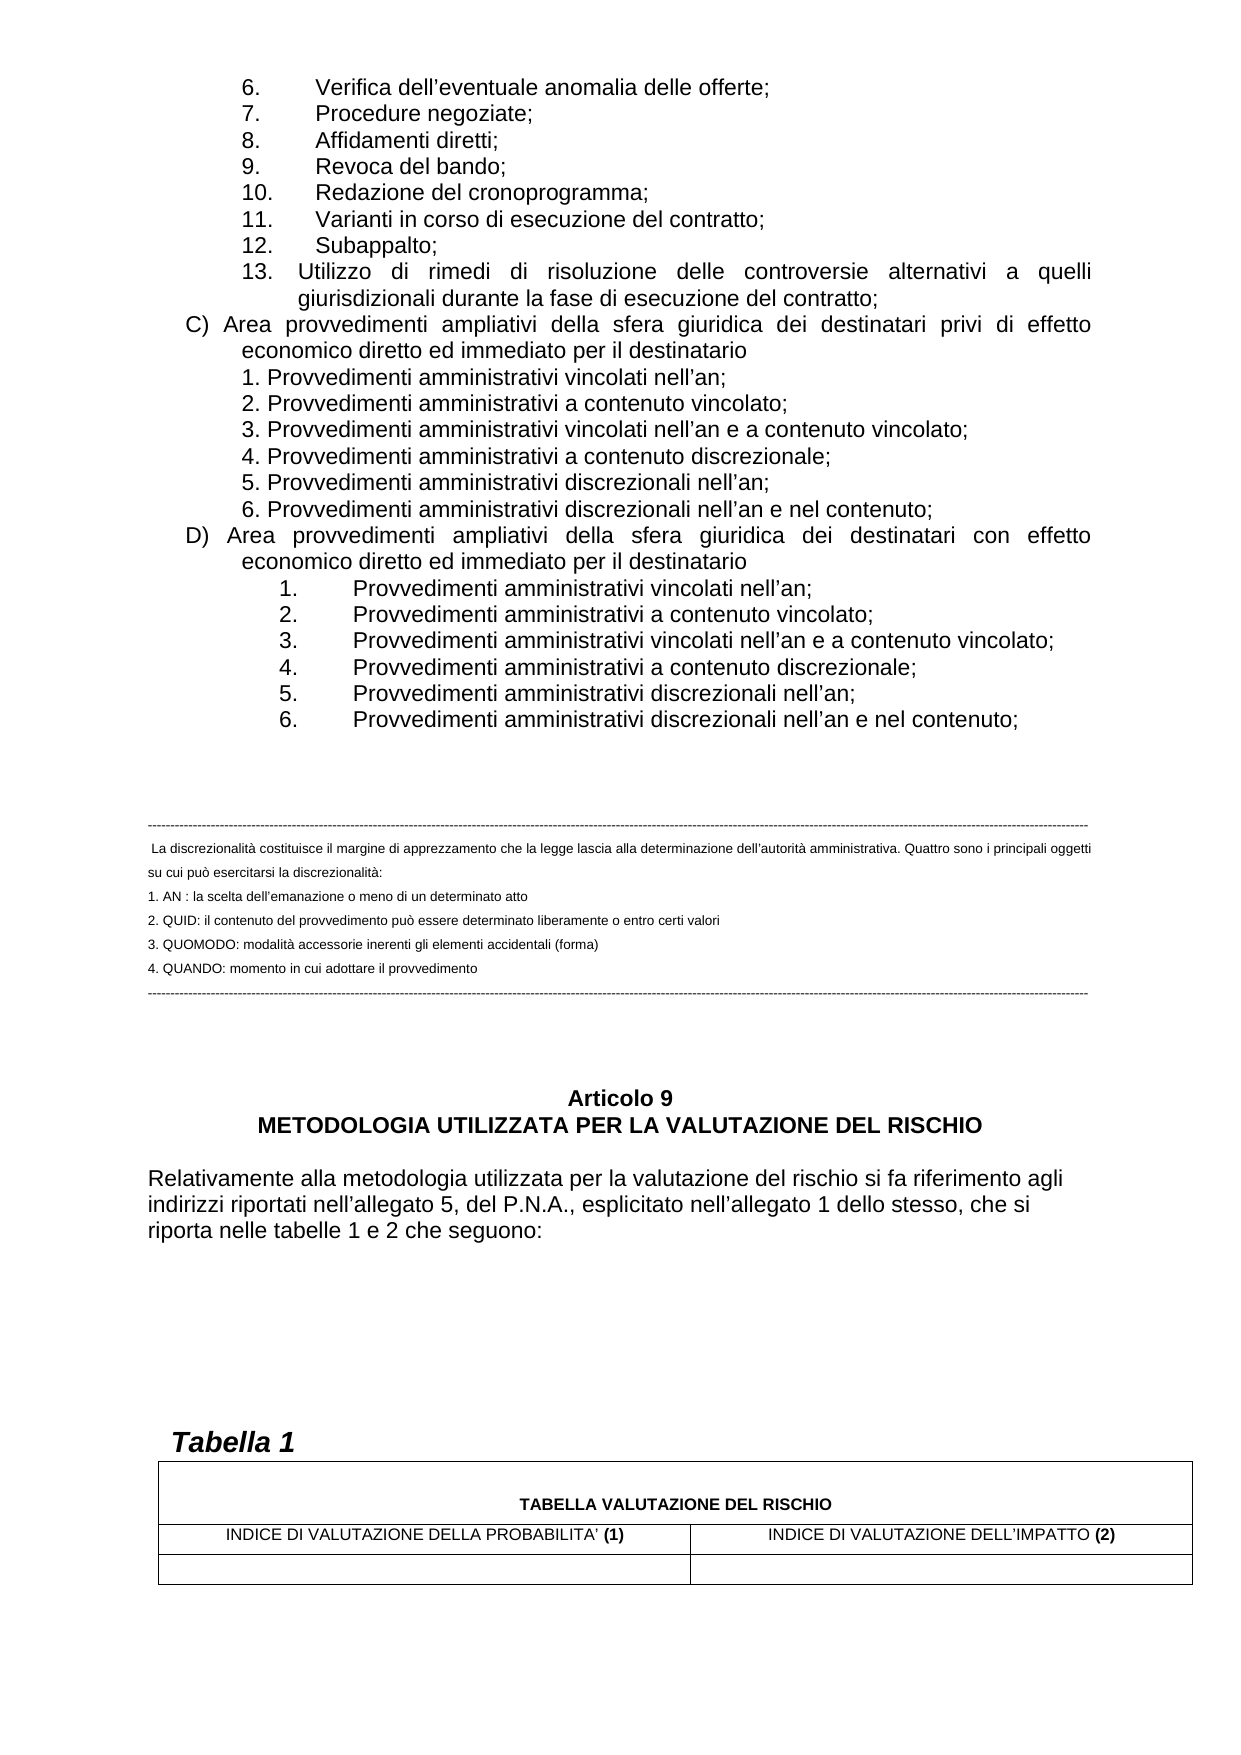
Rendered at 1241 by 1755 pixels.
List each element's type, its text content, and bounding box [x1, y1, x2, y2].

text 4. Provvedimenti amministrativi a contenuto discrezionale; [241, 443, 1093, 469]
text Relativamente alla metodologia utilizzata per la valutazione del rischio si fa riferimento agli indirizzi riportati nell’allegato 5, del P.N.A., esplicitato nell’allegato 1 dello stesso, che si riporta nelle tabelle 1 e 2 che seguono: [148, 1164, 1093, 1243]
text 2. QUID: il contenuto del provvedimento può essere determinato liberamente o entro certi valori [148, 913, 1093, 937]
text METODOLOGIA UTILIZZATA PER LA VALUTAZIONE DEL RISCHIO [148, 1112, 1093, 1138]
list Affidamenti diretti; [241, 127, 1093, 153]
list Revoca del bando; [241, 153, 1093, 179]
list Procedure negoziate; [241, 100, 1093, 127]
table_cell [159, 1555, 690, 1584]
text 2. Provvedimenti amministrativi a contenuto vincolato; [241, 390, 1093, 416]
text D) Area provvedimenti ampliativi della sfera giuridica dei destinatari con effetto economico diretto ed immediato per il destinatario [185, 522, 1093, 574]
list Provvedimenti amministrativi vincolati nell’an e a contenuto vincolato; [279, 627, 1093, 654]
table_cell INDICE DI VALUTAZIONE DELL’IMPATTO (2) [691, 1525, 1192, 1554]
text Tabella 1 [148, 1421, 1093, 1461]
text C) Area provvedimenti ampliativi della sfera giuridica dei destinatari privi di effetto economico diretto ed immediato per il destinatario [185, 311, 1093, 364]
text Articolo 9 [148, 1085, 1093, 1112]
text 5. Provvedimenti amministrativi discrezionali nell’an; [241, 469, 1093, 496]
text ----------------------------------------------------------------------------------------------------------------------------------------------------------------------------------------------------------------- [148, 984, 1093, 1009]
list Subappalto; [241, 232, 1093, 258]
table_cell INDICE DI VALUTAZIONE DELLA PROBABILITA’ (1) [159, 1525, 690, 1554]
text 1. Provvedimenti amministrativi vincolati nell’an; [185, 364, 1093, 390]
table_header TABELLA VALUTAZIONE DEL RISCHIO [159, 1462, 1192, 1524]
list Provvedimenti amministrativi a contenuto vincolato; [279, 601, 1093, 627]
text 6. Provvedimenti amministrativi discrezionali nell’an e nel contenuto; [241, 496, 1093, 522]
text 3. QUOMODO: modalità accessorie inerenti gli elementi accidentali (forma) [148, 937, 1093, 961]
text 4. QUANDO: momento in cui adottare il provvedimento [148, 961, 1093, 984]
list Redazione del cronoprogramma; [241, 179, 1093, 206]
text ----------------------------------------------------------------------------------------------------------------------------------------------------------------------------------------------------------------- [148, 817, 1093, 841]
text La discrezionalità costituisce il margine di apprezzamento che la legge lascia alla determinazione dell’autorità amministrativa. Quattro sono i principali oggetti su cui può esercitarsi la discrezionalità: [148, 841, 1093, 889]
list Provvedimenti amministrativi vincolati nell’an; [279, 574, 1093, 601]
text 1. AN : la scelta dell’emanazione o meno di un determinato atto [148, 889, 1093, 913]
list Provvedimenti amministrativi discrezionali nell’an e nel contenuto; [279, 706, 1093, 733]
list Provvedimenti amministrativi discrezionali nell’an; [279, 680, 1093, 706]
list Varianti in corso di esecuzione del contratto; [241, 206, 1093, 232]
list Utilizzo di rimedi di risoluzione delle controversie alternativi a quelli giurisdizionali durante la fase di esecuzione del contratto; [241, 258, 1093, 311]
text 3. Provvedimenti amministrativi vincolati nell’an e a contenuto vincolato; [241, 416, 1093, 443]
list Verifica dell’eventuale anomalia delle offerte; [241, 74, 1093, 100]
table_cell [691, 1555, 1192, 1584]
list Provvedimenti amministrativi a contenuto discrezionale; [279, 654, 1093, 680]
